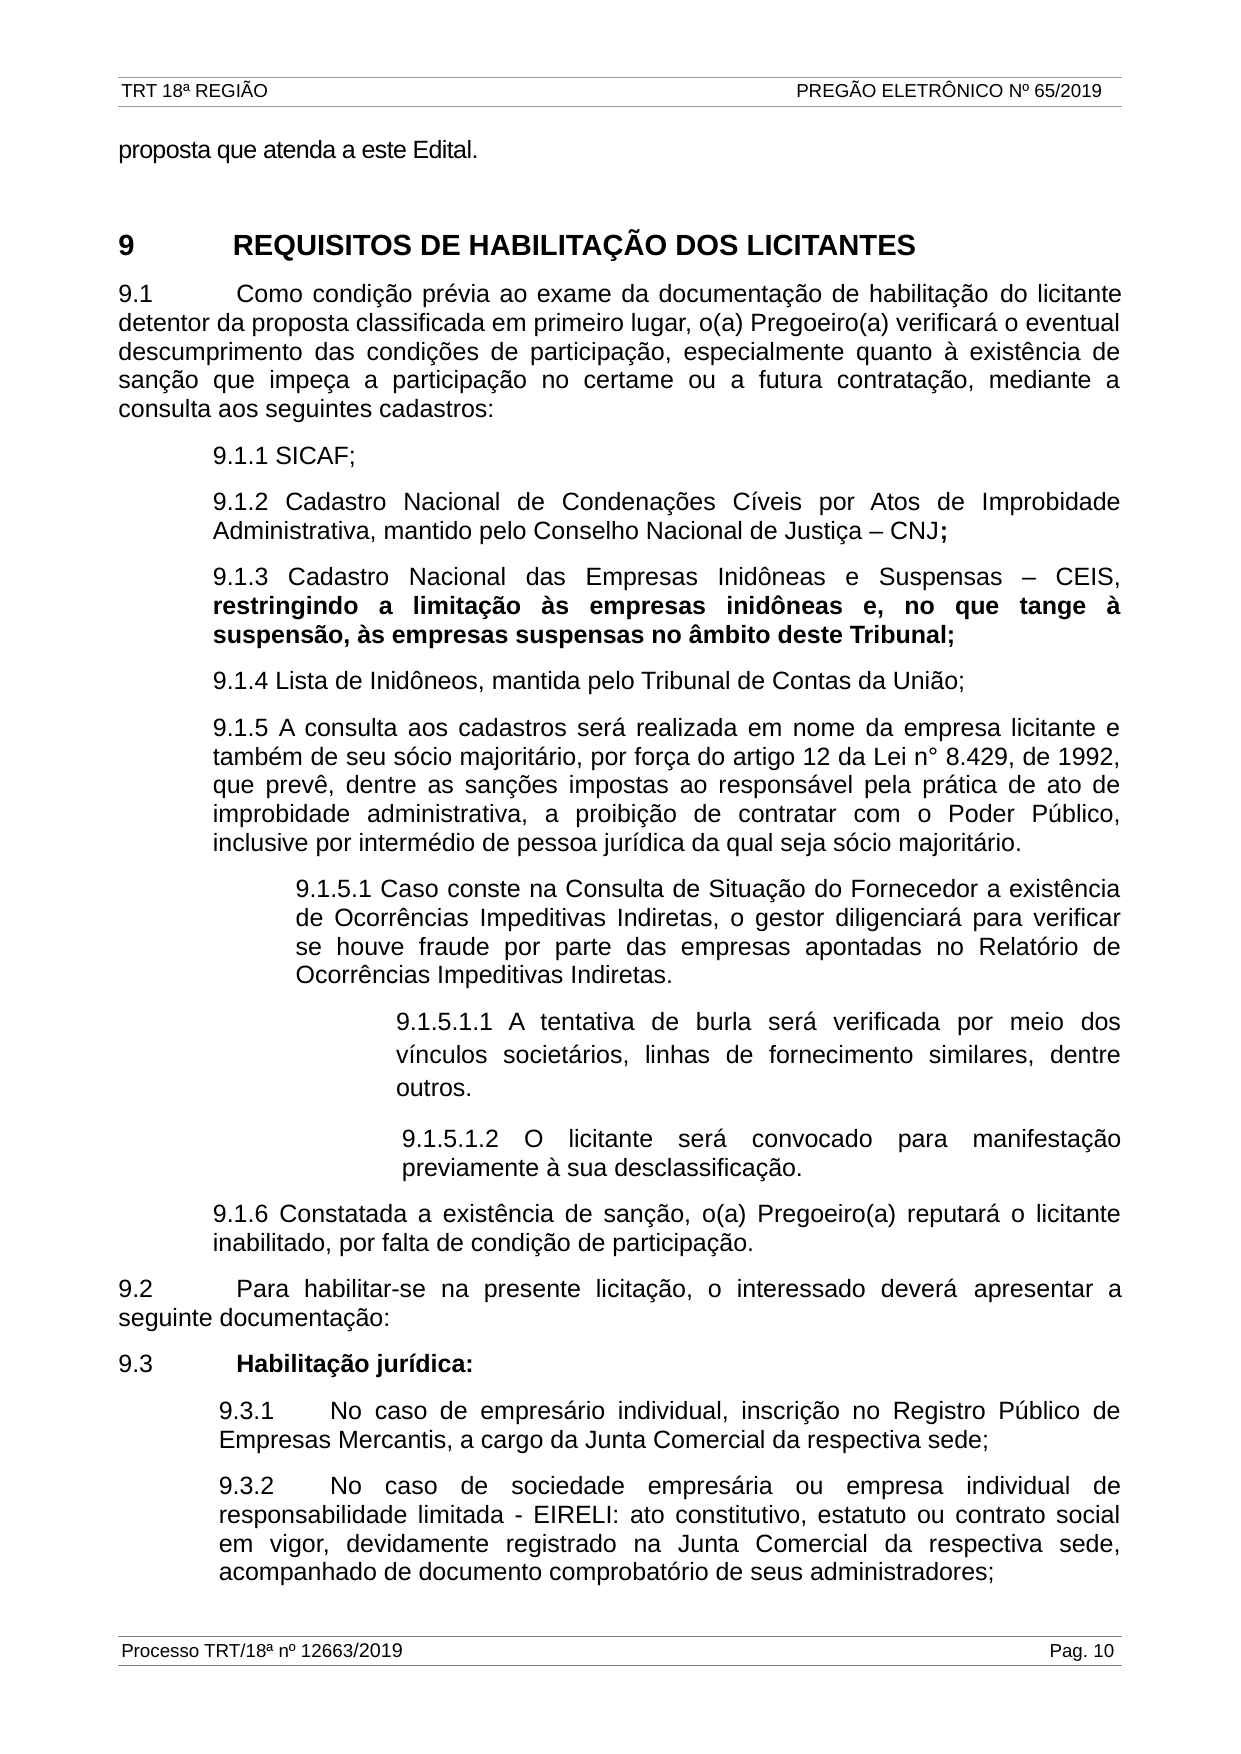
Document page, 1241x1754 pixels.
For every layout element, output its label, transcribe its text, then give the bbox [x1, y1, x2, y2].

text 9 REQUISITOS DE HABILITAÇÃO DOS LICITANTES [118, 228, 1122, 262]
text 9.1.1 SICAF; [213, 441, 1122, 469]
text 9.2 Para habilitar-se na presente licitação, o interessado deverá apresentar a seguinte documentação: [118, 1274, 1122, 1332]
list proposta que atenda a este Edital. [118, 136, 1122, 164]
text 9.1.4 Lista de Inidôneos, mantida pelo Tribunal de Contas da União; [213, 666, 1122, 695]
text 9.1.5.1 Caso conste na Consulta de Situação do Fornecedor a existência de Ocorrências Impeditivas Indiretas, o gestor diligenciará para verificar se houve fraude por parte das empresas apontadas no Relatório de Ocorrências Impeditivas Indiretas. [295, 874, 1122, 989]
text 9.1.5 A consulta aos cadastros será realizada em nome da empresa licitante e também de seu sócio majoritário, por força do artigo 12 da Lei n° 8.429, de 1992, que prevê, dentre as sanções impostas ao responsável pela prática de ato de improbidade administrativa, a proibição de contratar com o Poder Público, inclusive por intermédio de pessoa jurídica da qual seja sócio majoritário. [213, 713, 1122, 857]
text 9.1 Como condição prévia ao exame da documentação de habilitação do licitante detentor da proposta classificada em primeiro lugar, o(a) Pregoeiro(a) verificará o eventual descumprimento das condições de participação, especialmente quanto à existência de sanção que impeça a participação no certame ou a futura contratação, mediante a consulta aos seguintes cadastros: [118, 279, 1122, 423]
text 9.1.5.1.2 O licitante será convocado para manifestação previamente à sua desclassificação. [402, 1124, 1122, 1181]
text 9.3.1 No caso de empresário individual, inscrição no Registro Público de Empresas Mercantis, a cargo da Junta Comercial da respectiva sede; [218, 1396, 1122, 1453]
text 9.3.2 No caso de sociedade empresária ou empresa individual de responsabilidade limitada - EIRELI: ato constitutivo, estatuto ou contrato social em vigor, devidamente registrado na Junta Comercial da respectiva sede, acompanhado de documento comprobatório de seus administradores; [218, 1471, 1122, 1586]
list 9.1.5.1.1 A tentativa de burla será verificada por meio dos vínculos societários, linhas de fornecimento similares, dentre outros. [396, 1007, 1122, 1102]
text 9.1.3 Cadastro Nacional das Empresas Inidôneas e Suspensas – CEIS, restringindo a limitação às empresas inidôneas e, no que tange à suspensão, às empresas suspensas no âmbito deste Tribunal; [213, 562, 1122, 649]
text 9.3 Habilitação jurídica: [118, 1349, 1122, 1378]
text 9.1.6 Constatada a existência de sanção, o(a) Pregoeiro(a) reputará o licitante inabilitado, por falta de condição de participação. [213, 1199, 1122, 1256]
text 9.1.2 Cadastro Nacional de Condenações Cíveis por Atos de Improbidade Administrativa, mantido pelo Conselho Nacional de Justiça – CNJ; [213, 487, 1122, 545]
